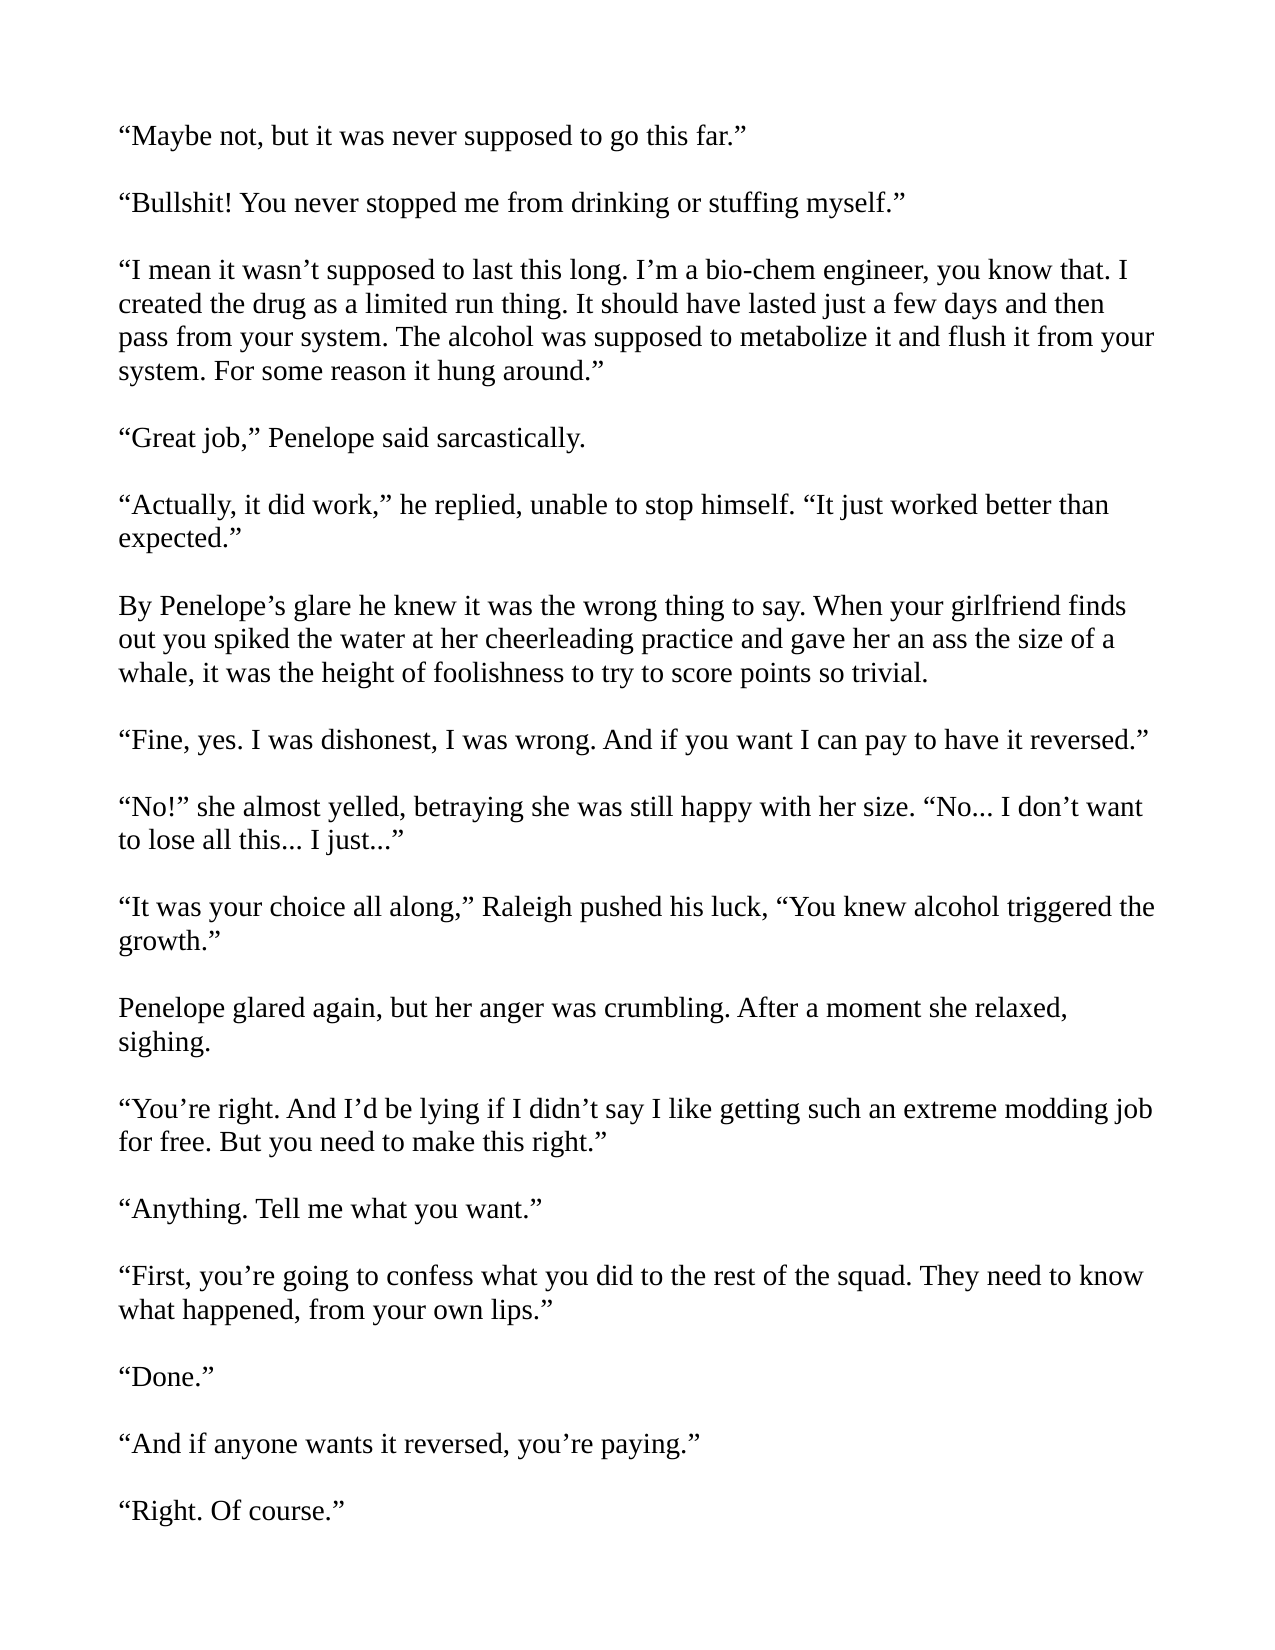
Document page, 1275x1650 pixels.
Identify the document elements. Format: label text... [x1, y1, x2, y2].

text “And if anyone wants it reversed, you’re paying.” [118, 1426, 1157, 1460]
text “First, you’re going to confess what you did to the rest of the squad. They need to know what happened, from your own lips.” [118, 1258, 1157, 1326]
text “It was your choice all along,” Raleigh pushed his luck, “You knew alcohol triggered the growth.” [118, 889, 1157, 957]
text “No!” she almost yelled, betraying she was still happy with her size. “No... I don’t want to lose all this... I just...” [118, 789, 1157, 856]
text “Actually, it did work,” he replied, unable to stop himself. “It just worked better than expected.” [118, 487, 1157, 554]
text “Maybe not, but it was never supposed to go this far.” [118, 118, 1157, 152]
text Penelope glared again, but her anger was crumbling. After a moment she relaxed, sighing. [118, 990, 1157, 1057]
text “Right. Of course.” [118, 1493, 1157, 1527]
text By Penelope’s glare he knew it was the wrong thing to say. When your girlfriend finds out you spiked the water at her cheerleading practice and gave her an ass the size of a whale, it was the height of foolishness to try to score points so trivial. [118, 588, 1157, 688]
text “Done.” [118, 1359, 1157, 1393]
text “Anything. Tell me what you want.” [118, 1191, 1157, 1225]
text “You’re right. And I’d be lying if I didn’t say I like getting such an extreme modding job for free. But you need to make this right.” [118, 1091, 1157, 1158]
text “I mean it wasn’t supposed to last this long. I’m a bio-chem engineer, you know that. I created the drug as a limited run thing. It should have lasted just a few days and then pass from your system. The alcohol was supposed to metabolize it and flush it from your system. For some reason it hung around.” [118, 252, 1157, 386]
text “Great job,” Penelope said sarcastically. [118, 420, 1157, 453]
text “Bullshit! You never stopped me from drinking or stuffing myself.” [118, 185, 1157, 219]
text “Fine, yes. I was dishonest, I was wrong. And if you want I can pay to have it reversed.” [118, 722, 1157, 755]
